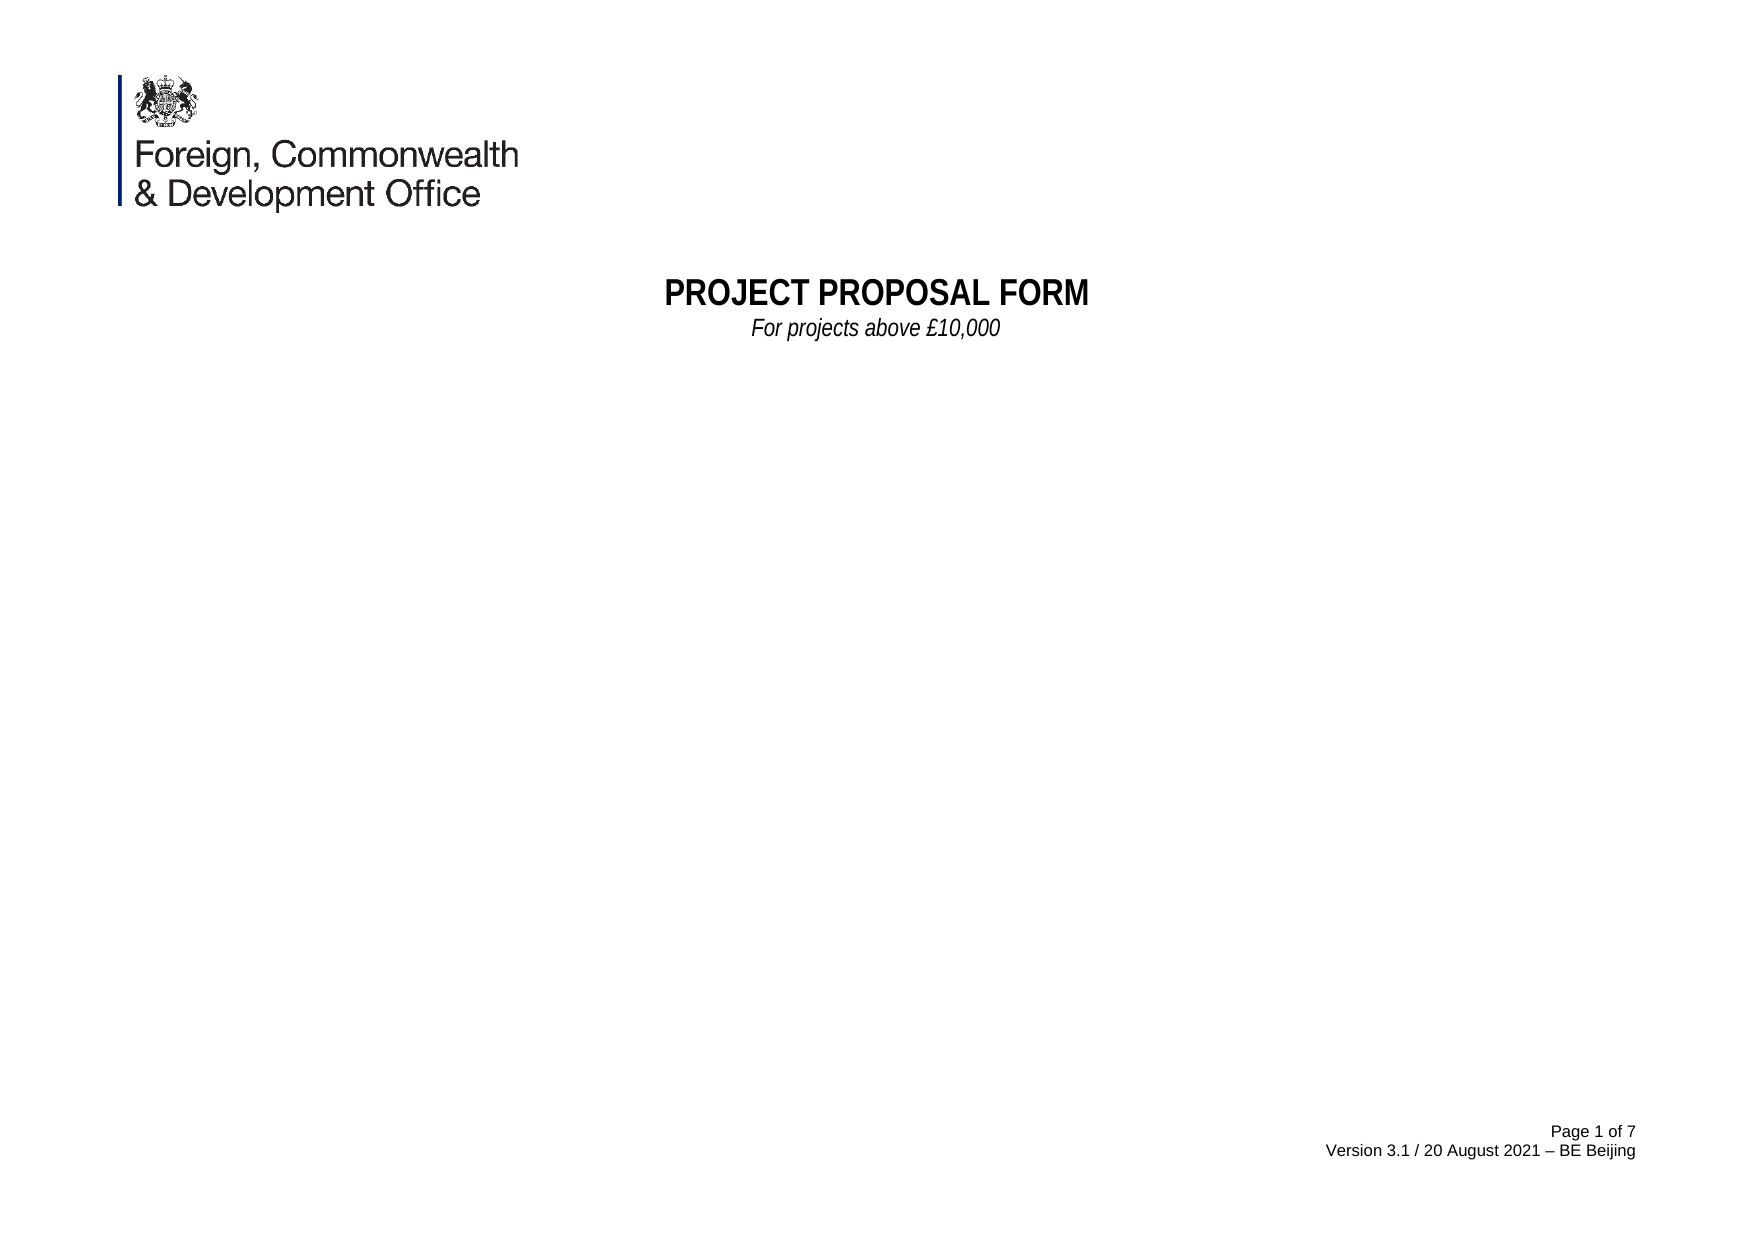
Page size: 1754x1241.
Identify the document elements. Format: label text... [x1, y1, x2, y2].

text For projects above £10,000 [118, 313, 1636, 342]
text PROJECT PROPOSAL FORM [118, 270, 1636, 313]
